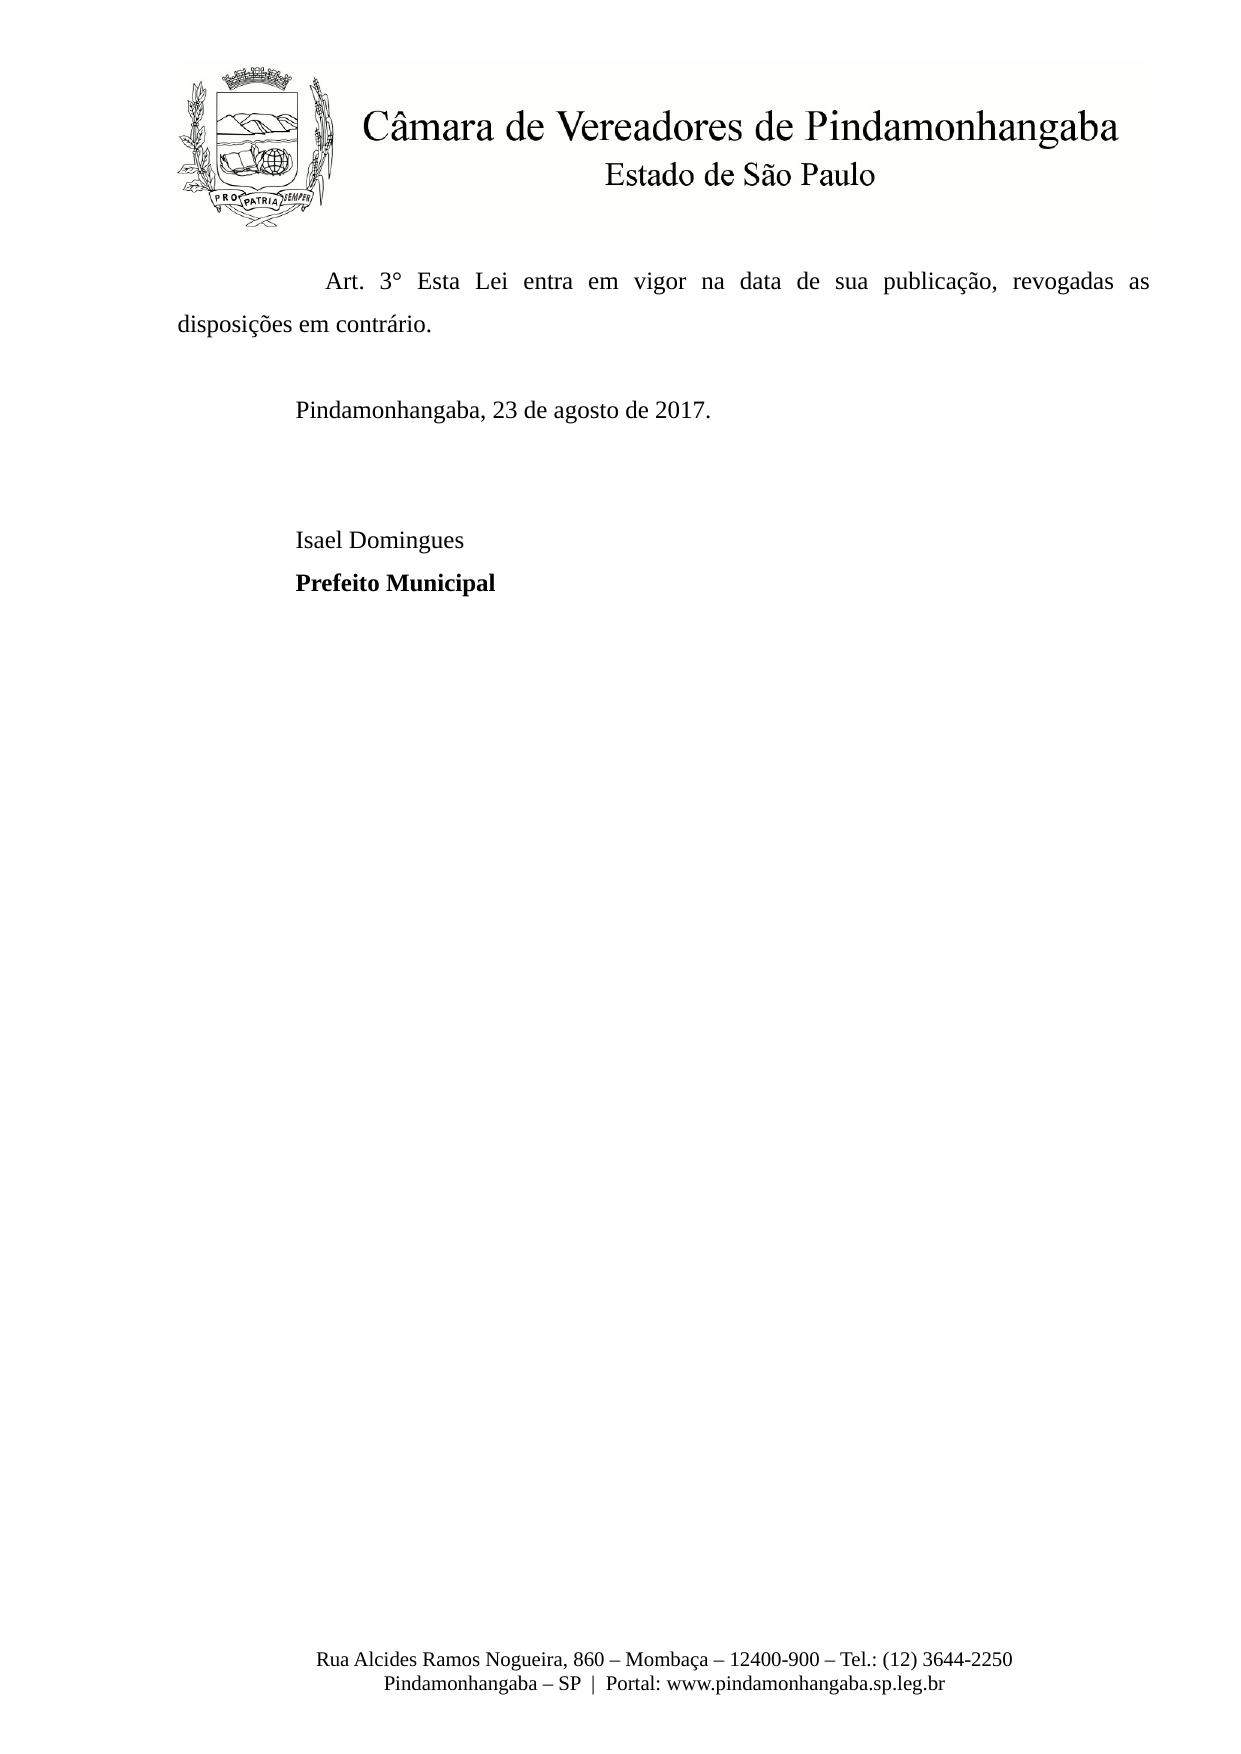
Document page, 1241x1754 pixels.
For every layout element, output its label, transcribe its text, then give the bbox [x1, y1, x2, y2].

text Art. 3° Esta Lei entra em vigor na data de sua publicação, revogadas as disposições em contrário. [177, 266, 1152, 338]
text Prefeito Municipal [177, 568, 1152, 597]
text Isael Domingues [177, 525, 1152, 553]
picture [177, 59, 1152, 236]
text Pindamonhangaba, 23 de agosto de 2017. [177, 395, 1152, 424]
